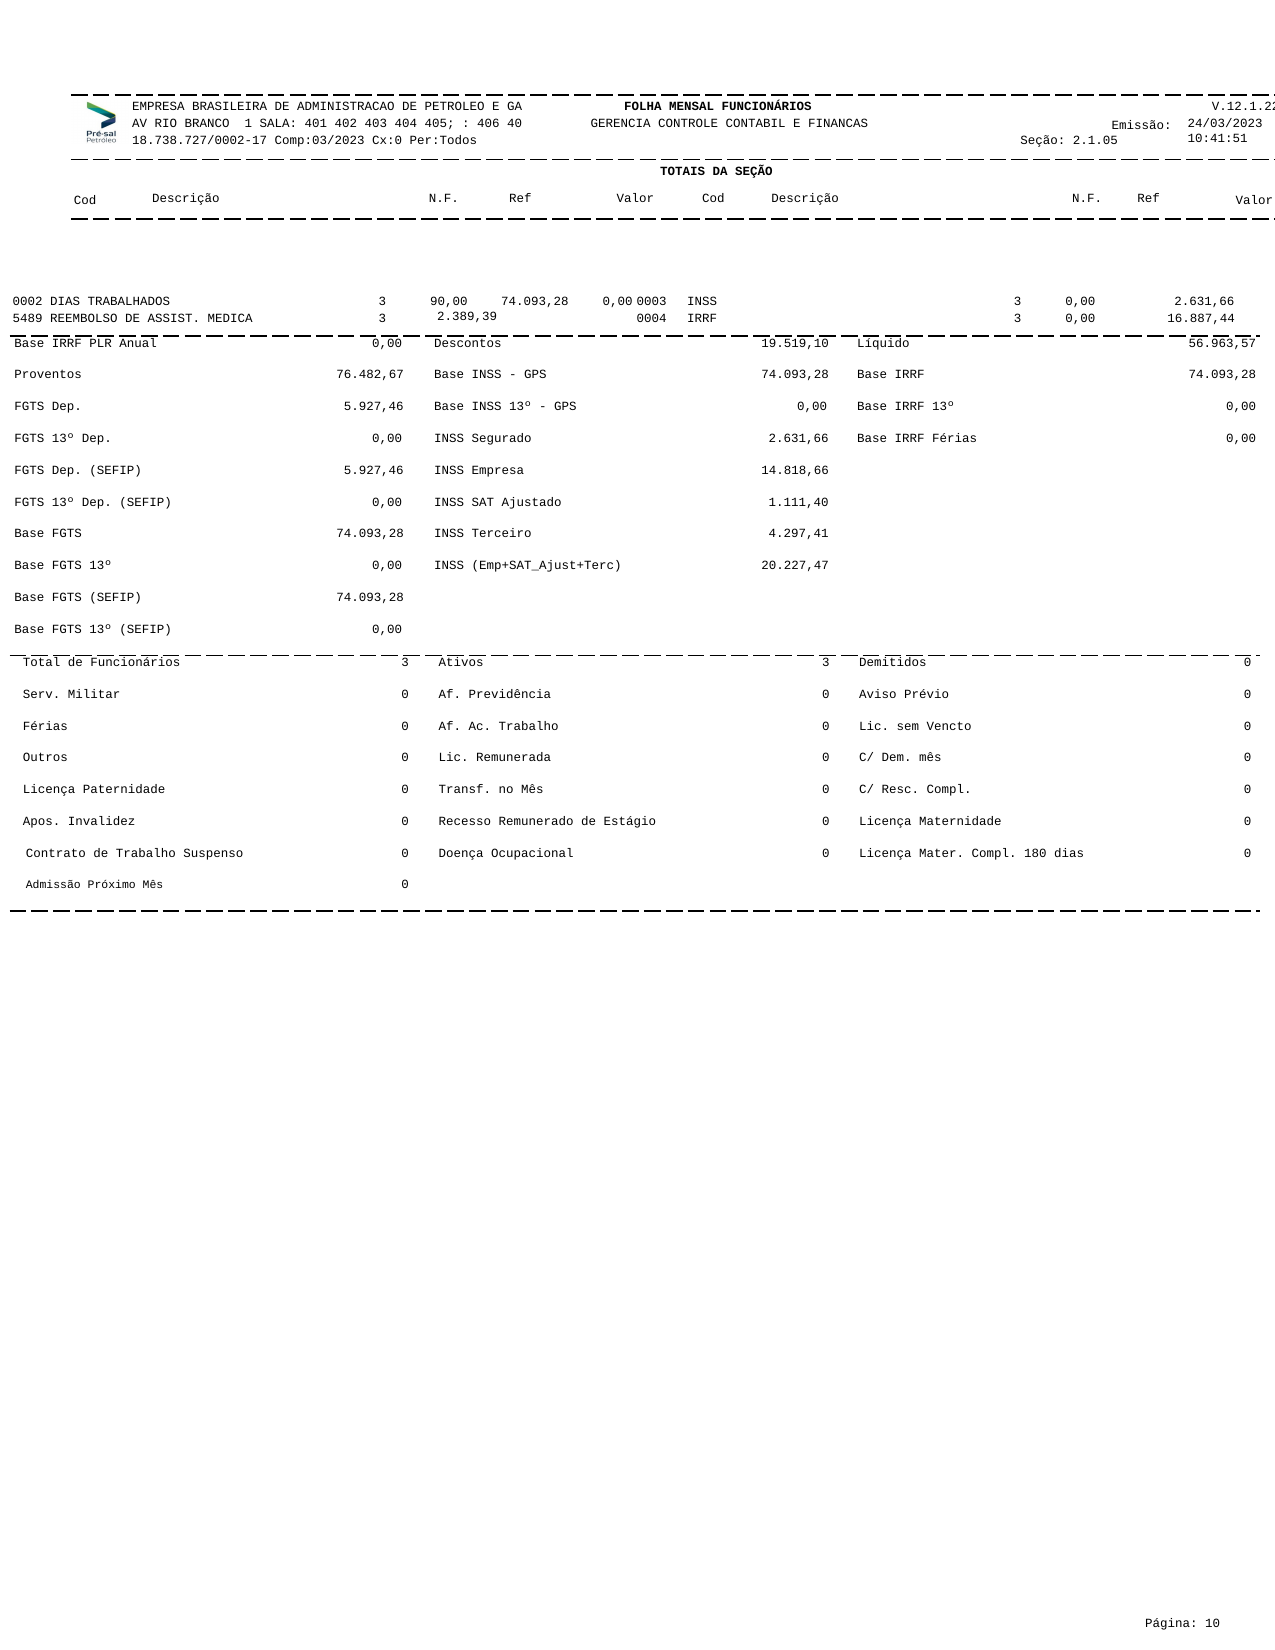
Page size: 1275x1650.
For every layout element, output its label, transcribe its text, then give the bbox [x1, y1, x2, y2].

table_cell [636, 720, 687, 751]
table_cell [761, 591, 857, 623]
table_cell [761, 879, 857, 910]
table_cell [1167, 496, 1259, 527]
table_cell Base INSS - GPS [430, 369, 636, 400]
table_header 90,00 74.093,28 0,00 2.389,39 [430, 295, 636, 335]
table_cell Lic. Remunerada [430, 751, 636, 783]
table_cell [857, 496, 1013, 527]
table_cell [1014, 400, 1065, 432]
table_header [761, 295, 857, 335]
table_cell 0,00 [336, 496, 430, 527]
table_cell [687, 623, 761, 654]
table_cell 0 [336, 815, 430, 847]
table_cell [636, 688, 687, 719]
table_cell Líquido [857, 335, 1013, 368]
table_cell 0 [761, 720, 857, 751]
table_cell Base FGTS 13º [10, 559, 336, 591]
table_cell [1014, 464, 1065, 496]
table_cell [687, 335, 761, 368]
table_cell 0 [1167, 751, 1259, 783]
table_cell 20.227,47 [761, 559, 857, 591]
table_cell [1014, 751, 1065, 783]
table_cell 0 [336, 720, 430, 751]
table_cell [1065, 464, 1167, 496]
table_cell Licença Paternidade [10, 783, 336, 815]
table_cell [687, 464, 761, 496]
table_cell [687, 720, 761, 751]
table_cell [687, 591, 761, 623]
table_cell Doença Ocupacional [430, 847, 687, 878]
table_cell Total de Funcionários [10, 655, 336, 688]
table_cell [1167, 623, 1259, 654]
table_cell FGTS Dep. (SEFIP) [10, 464, 336, 496]
table_cell 3 [336, 655, 430, 688]
table_cell [687, 783, 761, 815]
table_cell FGTS 13º Dep. (SEFIP) [10, 496, 336, 527]
table_cell 0 [761, 783, 857, 815]
table_cell 0 [1167, 720, 1259, 751]
table_cell Base FGTS (SEFIP) [10, 591, 336, 623]
table_header Emissão: Seção: 2.1.05 [1020, 94, 1187, 159]
table_header 0003 0004 [636, 295, 687, 335]
table_cell 0 [336, 783, 430, 815]
table_cell [1014, 720, 1065, 751]
table_cell [1014, 335, 1065, 368]
table_cell Base IRRF [857, 369, 1013, 400]
table_cell 0 [1167, 783, 1259, 815]
table_cell 74.093,28 [761, 369, 857, 400]
table_cell [636, 623, 687, 654]
table_cell [857, 528, 1013, 559]
table_cell Serv. Militar [10, 688, 336, 719]
table_cell 0 [1167, 688, 1259, 719]
table_cell 0 [1167, 847, 1259, 878]
table_cell [857, 559, 1013, 591]
table_cell [636, 528, 687, 559]
table_cell 0 [1167, 815, 1259, 847]
table_cell 5.927,46 [336, 400, 430, 432]
table_cell 0 [761, 751, 857, 783]
table_cell [1065, 688, 1167, 719]
table_cell Licença Mater. Compl. 180 dias [857, 847, 1167, 878]
table_cell Base FGTS [10, 528, 336, 559]
table_cell 0 [336, 879, 430, 910]
table_cell [687, 847, 761, 878]
table_cell 0,00 [336, 559, 430, 591]
table_header 0,00 0,00 [1065, 295, 1167, 335]
table_cell N.F. Ref [1020, 159, 1187, 218]
table_cell Ativos [430, 655, 636, 688]
table_cell Af. Previdência [430, 688, 636, 719]
table_header 0002 DIAS TRABALHADOS 5489 REEMBOLSO DE ASSIST. MEDICA [10, 295, 336, 335]
table_cell 0 [761, 847, 857, 878]
table_cell 56.963,57 [1167, 335, 1259, 368]
table_cell [1014, 783, 1065, 815]
table_cell TOTAIS DA SEÇÃO Valor Cod Descrição [590, 159, 1020, 218]
table_header 3 3 [1014, 295, 1065, 335]
table_cell Af. Ac. Trabalho [430, 720, 636, 751]
table_cell [1014, 815, 1065, 847]
table_cell [1065, 783, 1167, 815]
table_cell [687, 879, 761, 910]
table_cell Admissão Próximo Mês [10, 879, 336, 910]
table_cell Descontos [430, 335, 636, 368]
table_header FOLHA MENSAL FUNCIONÁRIOS GERENCIA CONTROLE CONTABIL E FINANCAS [590, 94, 1020, 159]
table_cell 0 [1167, 655, 1259, 688]
table_cell Apos. Invalidez [10, 815, 336, 847]
table_cell [687, 528, 761, 559]
table_cell [1167, 559, 1259, 591]
table_cell INSS (Emp+SAT_Ajust+Terc) [430, 559, 636, 591]
table_cell Valor [1187, 159, 1275, 218]
table_cell Base IRRF PLR Anual [10, 335, 336, 368]
table_cell [1167, 528, 1259, 559]
table_cell [1065, 751, 1167, 783]
table_cell FGTS 13º Dep. [10, 432, 336, 464]
table_cell 19.519,10 [761, 335, 857, 368]
table_cell Descrição N.F. Ref [132, 159, 590, 218]
table_cell 0 [336, 751, 430, 783]
table_cell 0,00 [1167, 432, 1259, 464]
table_cell [1014, 559, 1065, 591]
table_cell 0 [761, 815, 857, 847]
table_cell [636, 496, 687, 527]
table_header EMPRESA BRASILEIRA DE ADMINISTRACAO DE PETROLEO E GA AV RIO BRANCO 1 SALA: 401 402 403 404 405; : 406 40 18.738.727/0002-17 Comp:03/2023 Cx:0 Per:Todos [132, 94, 590, 159]
table_cell 4.297,41 [761, 528, 857, 559]
table_cell [430, 623, 636, 654]
table_cell [687, 559, 761, 591]
table_cell [1065, 528, 1167, 559]
table_cell INSS Empresa [430, 464, 636, 496]
table_cell [636, 464, 687, 496]
table_cell [636, 369, 687, 400]
table_cell [857, 591, 1013, 623]
table_cell Demitidos [857, 655, 1013, 688]
table_cell 74.093,28 [336, 528, 430, 559]
table_cell [1014, 623, 1065, 654]
table_cell [1014, 369, 1065, 400]
table_cell [1167, 464, 1259, 496]
table_header 3 3 [336, 295, 430, 335]
table_cell [1065, 369, 1167, 400]
table_cell [687, 369, 761, 400]
table_cell Aviso Prévio [857, 688, 1013, 719]
table_cell [1065, 720, 1167, 751]
table_cell Lic. sem Vencto [857, 720, 1013, 751]
table_cell Cod [71, 159, 132, 218]
table_cell FGTS Dep. [10, 400, 336, 432]
table_cell [1065, 432, 1167, 464]
table_header [857, 295, 1013, 335]
table_header [71, 94, 132, 159]
table_cell [857, 464, 1013, 496]
table_cell 0 [761, 688, 857, 719]
table_cell 74.093,28 [336, 591, 430, 623]
table_cell 0,00 [336, 432, 430, 464]
table_cell 74.093,28 [1167, 369, 1259, 400]
table_cell [1014, 496, 1065, 527]
table_cell Base FGTS 13º (SEFIP) [10, 623, 336, 654]
table_cell [636, 655, 687, 688]
table_cell [1014, 688, 1065, 719]
table_cell [1014, 432, 1065, 464]
table_cell [636, 591, 687, 623]
table_cell [1065, 623, 1167, 654]
table_cell [687, 432, 761, 464]
table_cell [430, 591, 636, 623]
table_cell [687, 655, 761, 688]
table_cell [636, 335, 687, 368]
table_cell [1065, 559, 1167, 591]
table_cell 2.631,66 [761, 432, 857, 464]
table_cell [761, 623, 857, 654]
table_cell Proventos [10, 369, 336, 400]
table_cell [636, 432, 687, 464]
table_cell 0,00 [336, 335, 430, 368]
table_cell [857, 879, 1167, 910]
table_cell 0,00 [1167, 400, 1259, 432]
table_cell [1065, 655, 1167, 688]
table_cell [636, 783, 687, 815]
table_cell INSS SAT Ajustado [430, 496, 636, 527]
table_cell [636, 751, 687, 783]
table_cell Recesso Remunerado de Estágio [430, 815, 687, 847]
table_cell 0,00 [761, 400, 857, 432]
table_cell [1014, 655, 1065, 688]
table_cell [1167, 591, 1259, 623]
table_header 2.631,66 16.887,44 [1167, 295, 1259, 335]
table_cell Contrato de Trabalho Suspenso [10, 847, 336, 878]
table_cell [1065, 815, 1167, 847]
table_header V.12.1.2209.176 24/03/2023 10:41:51 [1187, 94, 1275, 159]
table_cell 0,00 [336, 623, 430, 654]
table_cell [1065, 496, 1167, 527]
table_cell Férias [10, 720, 336, 751]
table_cell Base IRRF 13º [857, 400, 1013, 432]
table_cell Transf. no Mês [430, 783, 636, 815]
table_cell 1.111,40 [761, 496, 857, 527]
table_cell INSS Terceiro [430, 528, 636, 559]
table_cell [1065, 400, 1167, 432]
table_cell [687, 751, 761, 783]
table_cell [1014, 528, 1065, 559]
table_cell [687, 496, 761, 527]
table_cell Outros [10, 751, 336, 783]
table_cell [430, 879, 687, 910]
table_cell [1014, 591, 1065, 623]
table_header INSS IRRF [687, 295, 761, 335]
table_cell [1167, 879, 1259, 910]
table_cell Base IRRF Férias [857, 432, 1013, 464]
table_cell 14.818,66 [761, 464, 857, 496]
table_cell 0 [336, 847, 430, 878]
table_cell [636, 400, 687, 432]
table_cell 0 [336, 688, 430, 719]
table_cell C/ Dem. mês [857, 751, 1013, 783]
table_cell [636, 559, 687, 591]
table_cell Licença Maternidade [857, 815, 1013, 847]
table_cell C/ Resc. Compl. [857, 783, 1013, 815]
table_cell [857, 623, 1013, 654]
table_cell Base INSS 13º - GPS [430, 400, 636, 432]
table_cell [687, 688, 761, 719]
table_cell [687, 400, 761, 432]
table_cell [687, 815, 761, 847]
table_cell 3 [761, 655, 857, 688]
table_cell INSS Segurado [430, 432, 636, 464]
table_cell [1065, 335, 1167, 368]
table_cell [1065, 591, 1167, 623]
table_cell 5.927,46 [336, 464, 430, 496]
table_cell 76.482,67 [336, 369, 430, 400]
